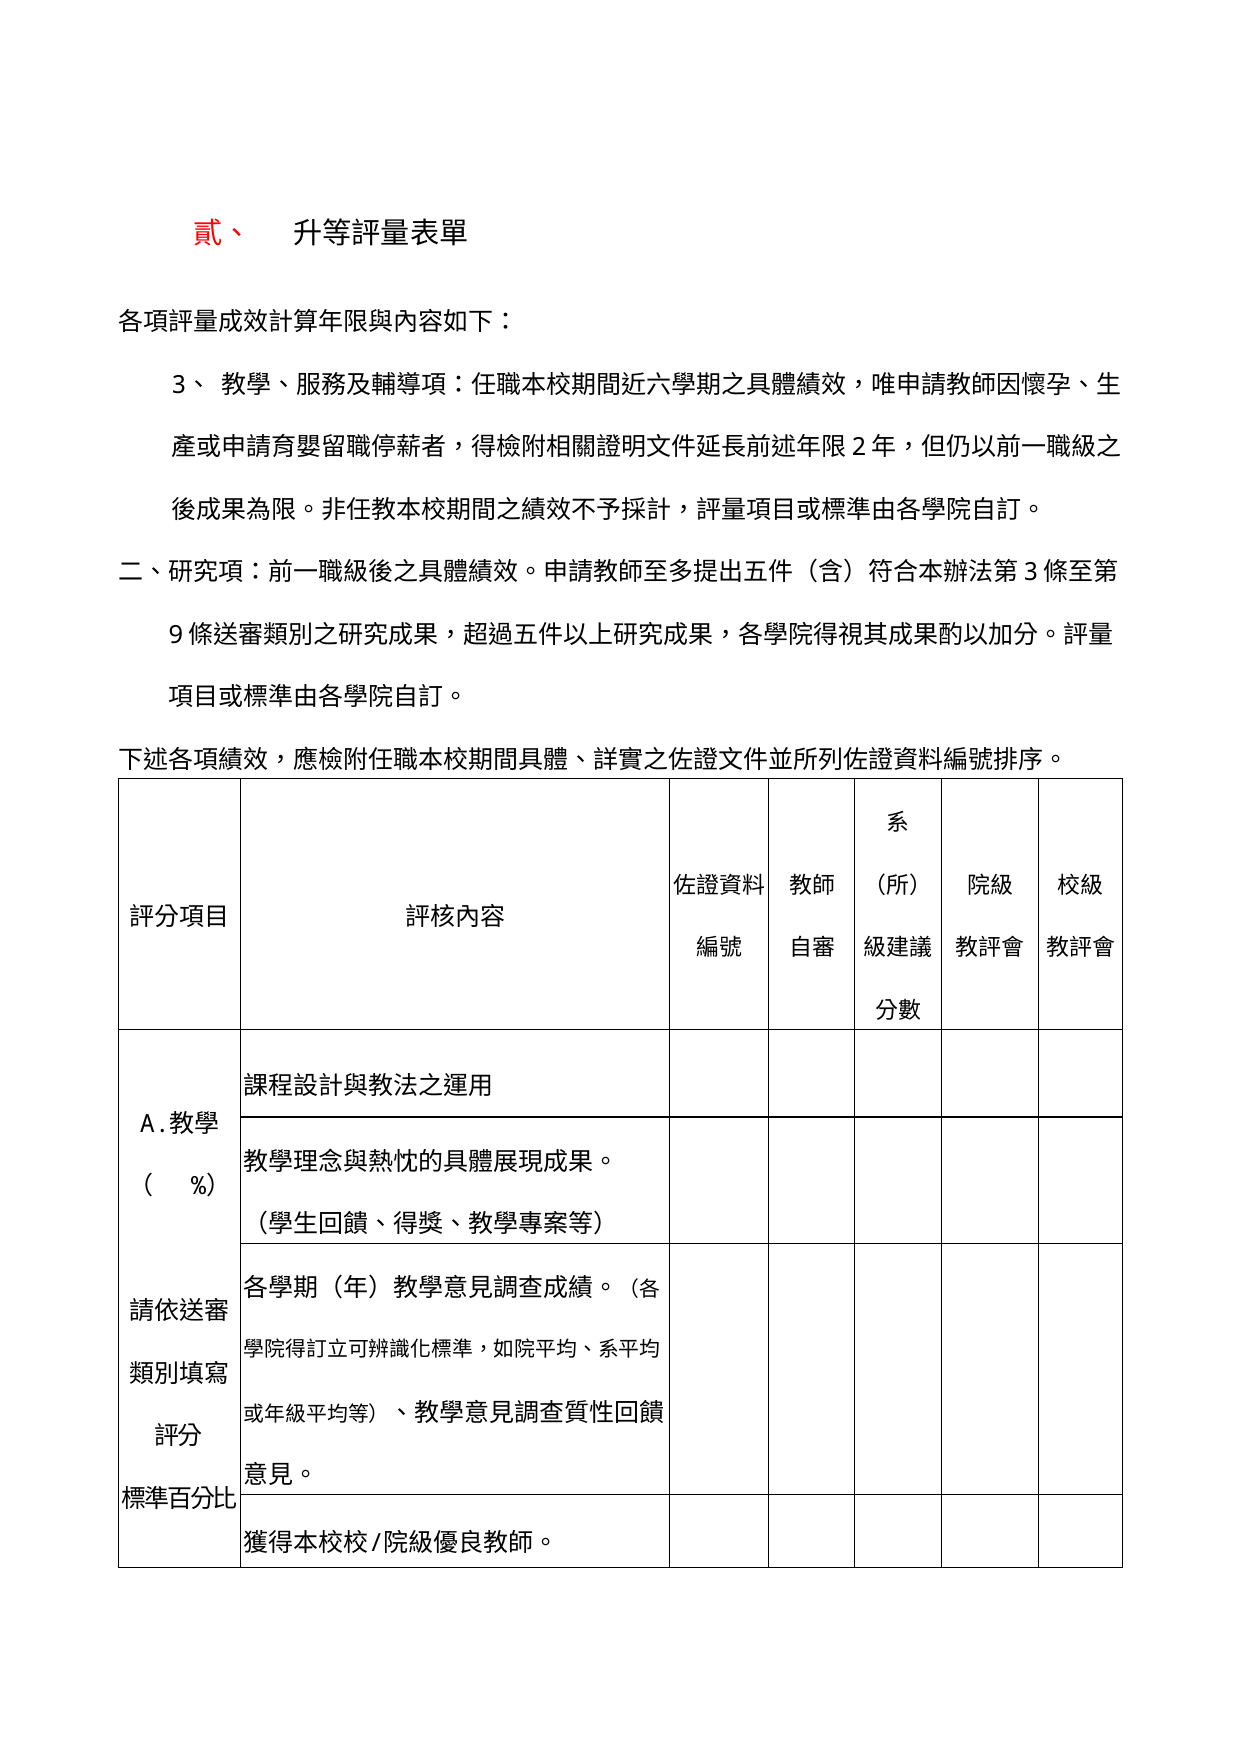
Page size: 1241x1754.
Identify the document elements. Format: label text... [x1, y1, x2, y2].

list 升等評量表單 [193, 189, 1122, 252]
table_cell [855, 1118, 941, 1242]
table_header 教師 自審 [769, 779, 854, 1029]
table_cell [855, 1495, 941, 1567]
table_cell [942, 1030, 1038, 1116]
text 各項評量成效計算年限與內容如下： [118, 278, 1122, 341]
table_cell [769, 1030, 854, 1116]
list 教學、服務及輔導項：任職本校期間近六學期之具體績效，唯申請教師因懷孕、生產或申請育嬰留職停薪者，得檢附相關證明文件延長前述年限2年，但仍以前一職級之後成果為限。非任教本校期間之績效不予採計，評量項目或標準由各學院自訂。 [171, 341, 1122, 528]
table_cell [855, 1030, 941, 1116]
table_cell [1039, 1244, 1122, 1493]
table_cell [670, 1495, 768, 1567]
text 二、研究項：前一職級後之具體績效。申請教師至多提出五件（含）符合本辦法第3條至第9條送審類別之研究成果，超過五件以上研究成果，各學院得視其成果酌以加分。評量項目或標準由各學院自訂。 [118, 528, 1122, 716]
table_cell [670, 1244, 768, 1493]
table_header 評核內容 [241, 779, 669, 1029]
table_cell [1039, 1118, 1122, 1242]
table_cell [670, 1030, 768, 1116]
table_cell [855, 1244, 941, 1493]
table_header 校級 教評會 [1039, 779, 1122, 1029]
table_header 佐證資料 編號 [670, 779, 768, 1029]
table_cell 各學期（年）教學意見調查成績。（各學院得訂立可辨識化標準，如院平均、系平均或年級平均等）、教學意見調查質性回饋意見。 [241, 1244, 669, 1493]
table_header 評分項目 [119, 779, 240, 1029]
text 下述各項績效，應檢附任職本校期間具體、詳實之佐證文件並所列佐證資料編號排序。 [118, 716, 1122, 778]
table_cell [670, 1118, 768, 1242]
table_header 院級 教評會 [942, 779, 1038, 1029]
table_cell 課程設計與教法之運用 [241, 1030, 669, 1116]
table_header 系（所）級建議分數 [855, 779, 941, 1029]
table_cell 教學理念與熱忱的具體展現成果。（學生回饋、得獎、教學專案等） [241, 1118, 669, 1242]
table_cell [942, 1118, 1038, 1242]
table_cell 獲得本校校/院級優良教師。 [241, 1495, 669, 1567]
table_cell A.教學 （ %） 請依送審類別填寫評分 標準百分比 [119, 1030, 240, 1567]
table_cell [942, 1495, 1038, 1567]
table_cell [769, 1495, 854, 1567]
table_cell [769, 1118, 854, 1242]
table_cell [942, 1244, 1038, 1493]
table_cell [769, 1244, 854, 1493]
table_cell [1039, 1495, 1122, 1567]
table_cell [1039, 1030, 1122, 1116]
